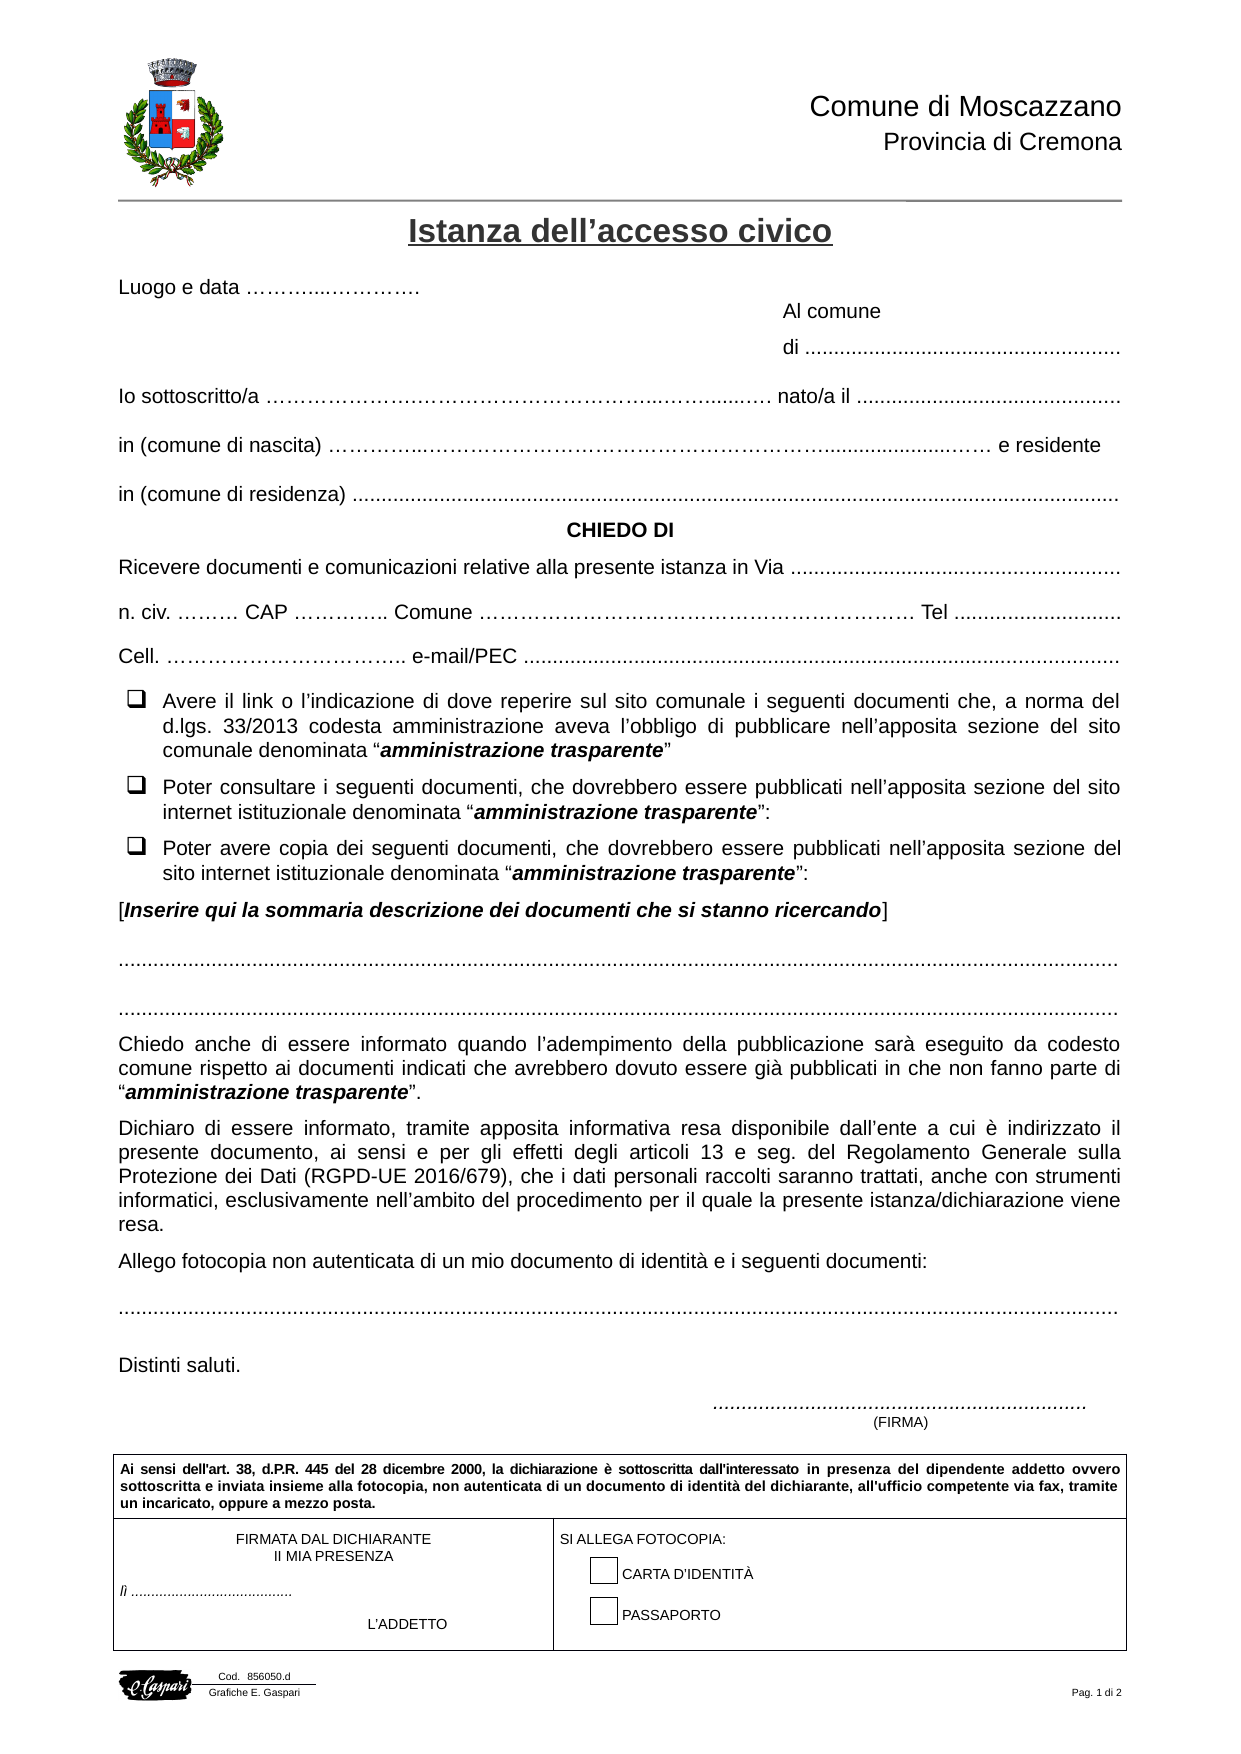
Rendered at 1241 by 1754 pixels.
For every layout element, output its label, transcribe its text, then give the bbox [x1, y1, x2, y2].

table_cell FIRMATA DAL DICHIARANTE II MIA PRESENZA lì ........................................ L’ADDETTO [114, 1519, 553, 1649]
picture [122, 58, 224, 189]
text Io sottoscritto/a ………………….……………………………...…….......…. nato/a il [118, 384, 1122, 408]
list Poter avere copia dei seguenti documenti, che dovrebbero essere pubblicati nell’apposita sezione del sito internet istituzionale denominata “amministrazione trasparente”: [125, 836, 1122, 885]
text di [783, 335, 1122, 359]
table_cell SI ALLEGA FOTOCOPIA: CARTA D’IDENTITÀ PASSAPORTO [554, 1519, 1126, 1649]
text Al comune [783, 298, 1122, 322]
list Avere il link o l’indicazione di dove reperire sul sito comunale i seguenti documenti che, a norma del d.lgs. 33/2013 codesta amministrazione aveva l’obbligo di pubblicare nell’apposita sezione del sito comunale denominata “amministrazione trasparente” [125, 689, 1122, 762]
text Dichiaro di essere informato, tramite apposita informativa resa disponibile dall’ente a cui è indirizzato il presente documento, ai sensi e per gli effetti degli articoli 13 e seg. del Regolamento Generale sulla Protezione dei Dati (RGPD-UE 2016/679), che i dati personali raccolti saranno trattati, anche con strumenti informatici, esclusivamente nell’ambito del procedimento per il quale la presente istanza/dichiarazione viene resa. [118, 1116, 1122, 1236]
text n. civ. ……… CAP ………….. Comune ……………………………………………………… Tel [118, 599, 1122, 623]
text CHIEDO DI [118, 518, 1122, 542]
text Provincia di Cremona [224, 127, 1122, 156]
subtitle Istanza dell’accesso civico [118, 211, 1122, 249]
text Luogo e data ………....…………. [118, 274, 1122, 298]
text [Inserire qui la sommaria descrizione dei documenti che si stanno ricercando] [118, 897, 1122, 921]
text Allego fotocopia non autenticata di un mio documento di identità e i seguenti documenti: [118, 1248, 1122, 1272]
text Distinti saluti. [118, 1353, 1122, 1377]
list Poter consultare i seguenti documenti, che dovrebbero essere pubblicati nell’apposita sezione del sito internet istituzionale denominata “amministrazione trasparente”: [125, 774, 1122, 823]
text Cell. …………………………….. e-mail/PEC [118, 644, 1122, 668]
picture [118, 1669, 192, 1701]
text (FIRMA) [679, 1413, 1122, 1430]
table_header Ai sensi dell'art. 38, d.P.R. 445 del 28 dicembre 2000, la dichiarazione è sottoscritta dall'interessato in presenza del dipendente addetto ovvero sottoscritta e inviata insieme alla fotocopia, non autenticata di un documento di identità del dichiarante, all'ufficio competente via fax, tramite un incaricato, oppure a mezzo posta. [114, 1455, 1126, 1517]
text in (comune di residenza) [118, 482, 1122, 506]
text ................................................................. [679, 1389, 1122, 1413]
text in (comune di nascita) …………...…………………………………………………......................…… e residente [118, 433, 1122, 457]
text Comune di Moscazzano [224, 89, 1122, 122]
text Chiedo anche di essere informato quando l’adempimento della pubblicazione sarà eseguito da codesto comune rispetto ai documenti indicati che avrebbero dovuto essere già pubblicati in che non fanno parte di “amministrazione trasparente”. [118, 1032, 1122, 1104]
text Ricevere documenti e comunicazioni relative alla presente istanza in Via [118, 555, 1122, 579]
